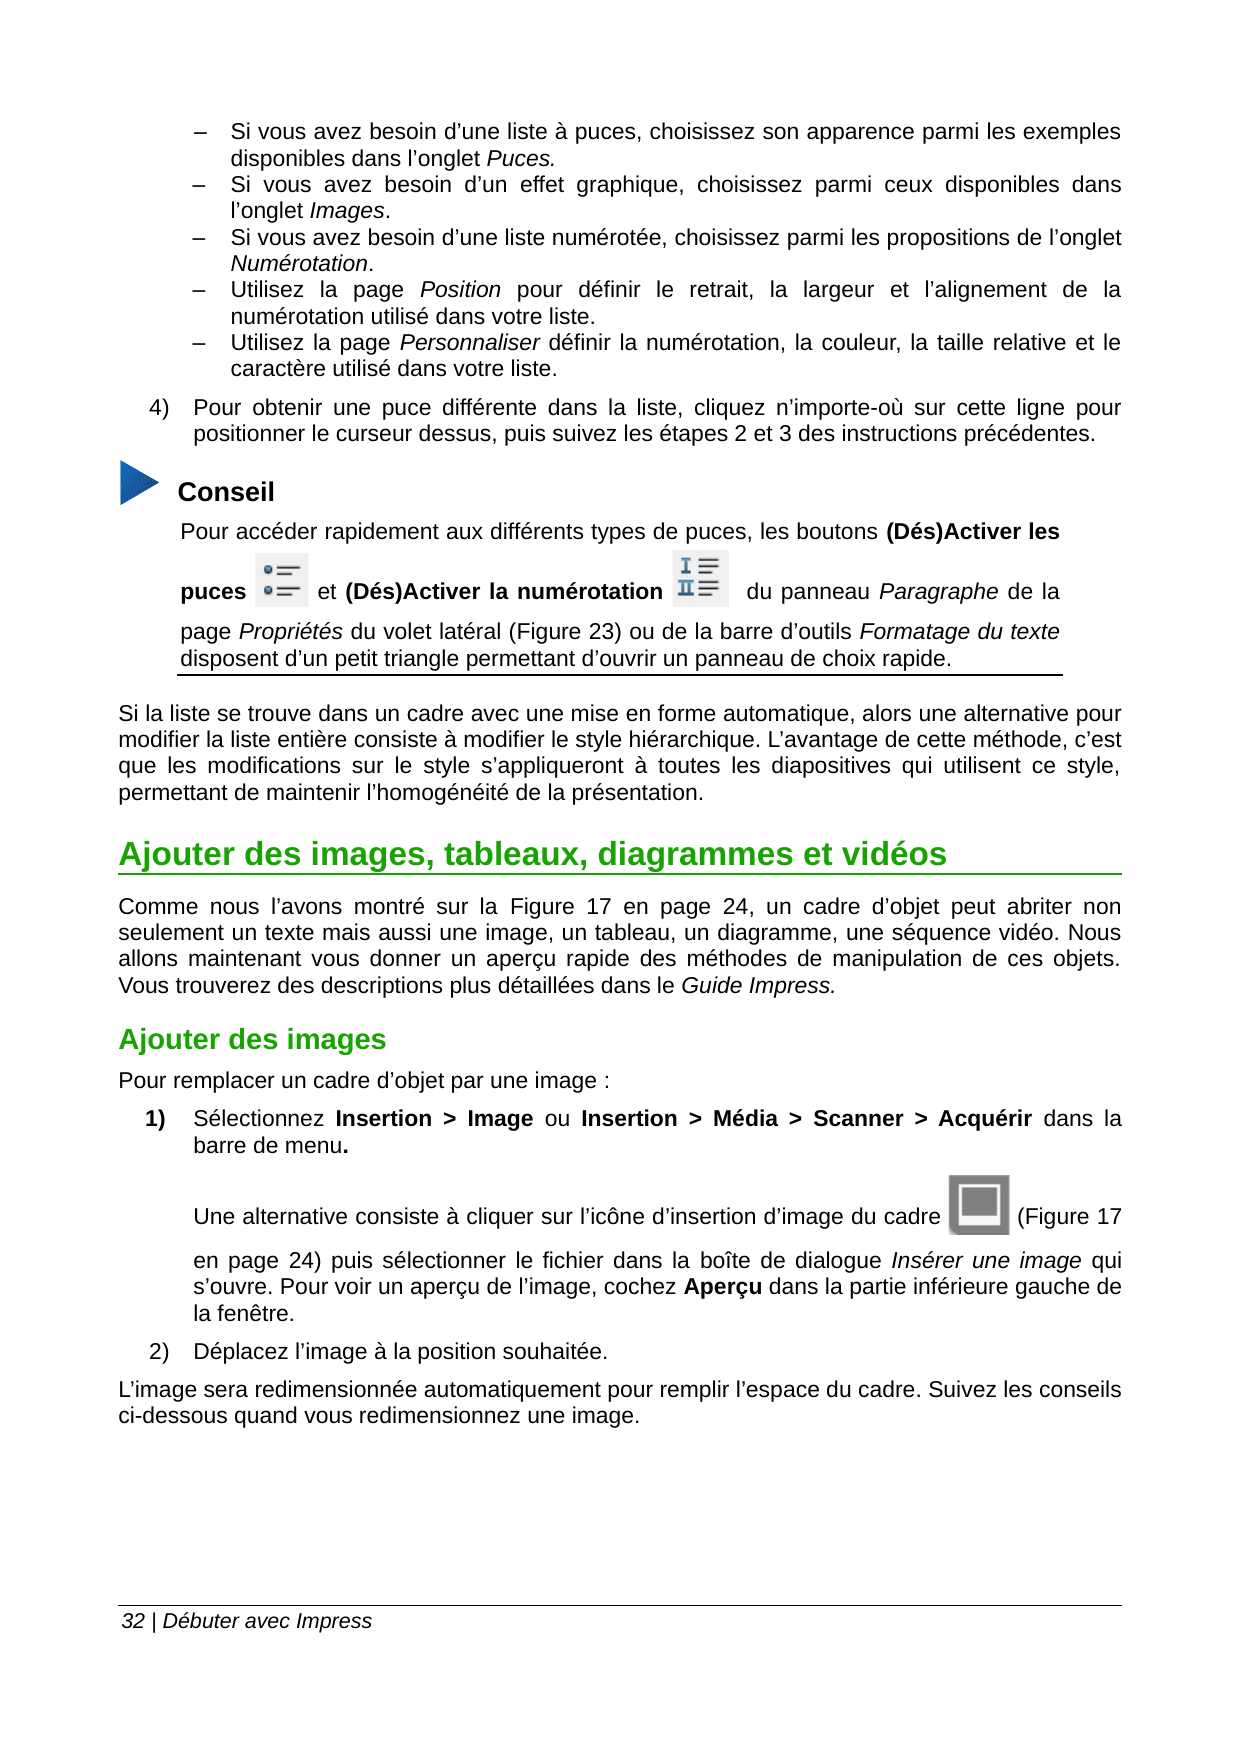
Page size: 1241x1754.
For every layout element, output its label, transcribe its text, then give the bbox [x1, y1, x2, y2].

list Si vous avez besoin d’une liste à puces, choisissez son apparence parmi les exemples disponibles dans l’onglet Puces. [192, 118, 1122, 171]
picture [255, 553, 309, 607]
subtitle Ajouter des images, tableaux, diagrammes et vidéos [118, 834, 1122, 873]
list Utilisez la page Personnaliser définir la numérotation, la couleur, la taille relative et le caractère utilisé dans votre liste. [192, 329, 1122, 382]
text Comme nous l’avons montré sur la Figure 17 en page 24, un cadre d’objet peut abriter non seulement un texte mais aussi une image, un tableau, un diagramme, une séquence vidéo. Nous allons maintenant vous donner un aperçu rapide des méthodes de manipulation de ces objets. Vous trouverez des descriptions plus détaillées dans le Guide Impress. [118, 893, 1122, 998]
list Utilisez la page Position pour définir le retrait, la largeur et l’alignement de la numérotation utilisé dans votre liste. [192, 276, 1122, 329]
picture [672, 550, 729, 607]
list Si vous avez besoin d’une liste numérotée, choisissez parmi les propositions de l’onglet Numérotation. [192, 223, 1122, 276]
list Si vous avez besoin d’un effet graphique, choisissez parmi ceux disponibles dans l’onglet Images. [192, 171, 1122, 223]
list Sélectionnez Insertion > Image ou Insertion > Média > Scanner > Acquérir dans la barre de menu. [165, 1105, 1122, 1158]
text L’image sera redimensionnée automatiquement pour remplir l’espace du cadre. Suivez les conseils ci-dessous quand vous redimensionnez une image. [118, 1376, 1122, 1428]
subtitle Conseil [118, 458, 1122, 507]
text Pour accéder rapidement aux différents types de puces, les boutons (Dés)Activer les puces et (Dés)Activer la numérotation du panneau Paragraphe de la page Propriétés du volet latéral (Figure 23) ou de la barre d’outils Formatage du texte disposent d’un petit triangle permettant d’ouvrir un panneau de choix rapide. [177, 515, 1063, 674]
text Pour remplacer un cadre d’objet par une image : [118, 1067, 1122, 1093]
list Pour obtenir une puce différente dans la liste, cliquez n’importe-où sur cette ligne pour positionner le curseur dessus, puis suivez les étapes 2 et 3 des instructions précédentes. [169, 393, 1122, 446]
subtitle Ajouter des images [118, 1022, 1122, 1055]
picture [948, 1175, 1010, 1235]
text Si la liste se trouve dans un cadre avec une mise en forme automatique, alors une alternative pour modifier la liste entière consiste à modifier le style hiérarchique. L’avantage de cette méthode, c’est que les modifications sur le style s’appliqueront à toutes les diapositives qui utilisent ce style, permettant de maintenir l’homogénéité de la présentation. [118, 699, 1122, 805]
list Déplacez l’image à la position souhaitée. [169, 1338, 1122, 1364]
list Une alternative consiste à cliquer sur l’icône d’insertion d’image du cadre (Figure 17 en page 24) puis sélectionner le fichier dans la boîte de dialogue Insérer une image qui s’ouvre. Pour voir un aperçu de l’image, cochez Aperçu dans la partie inférieure gauche de la fenêtre. [165, 1170, 1122, 1326]
